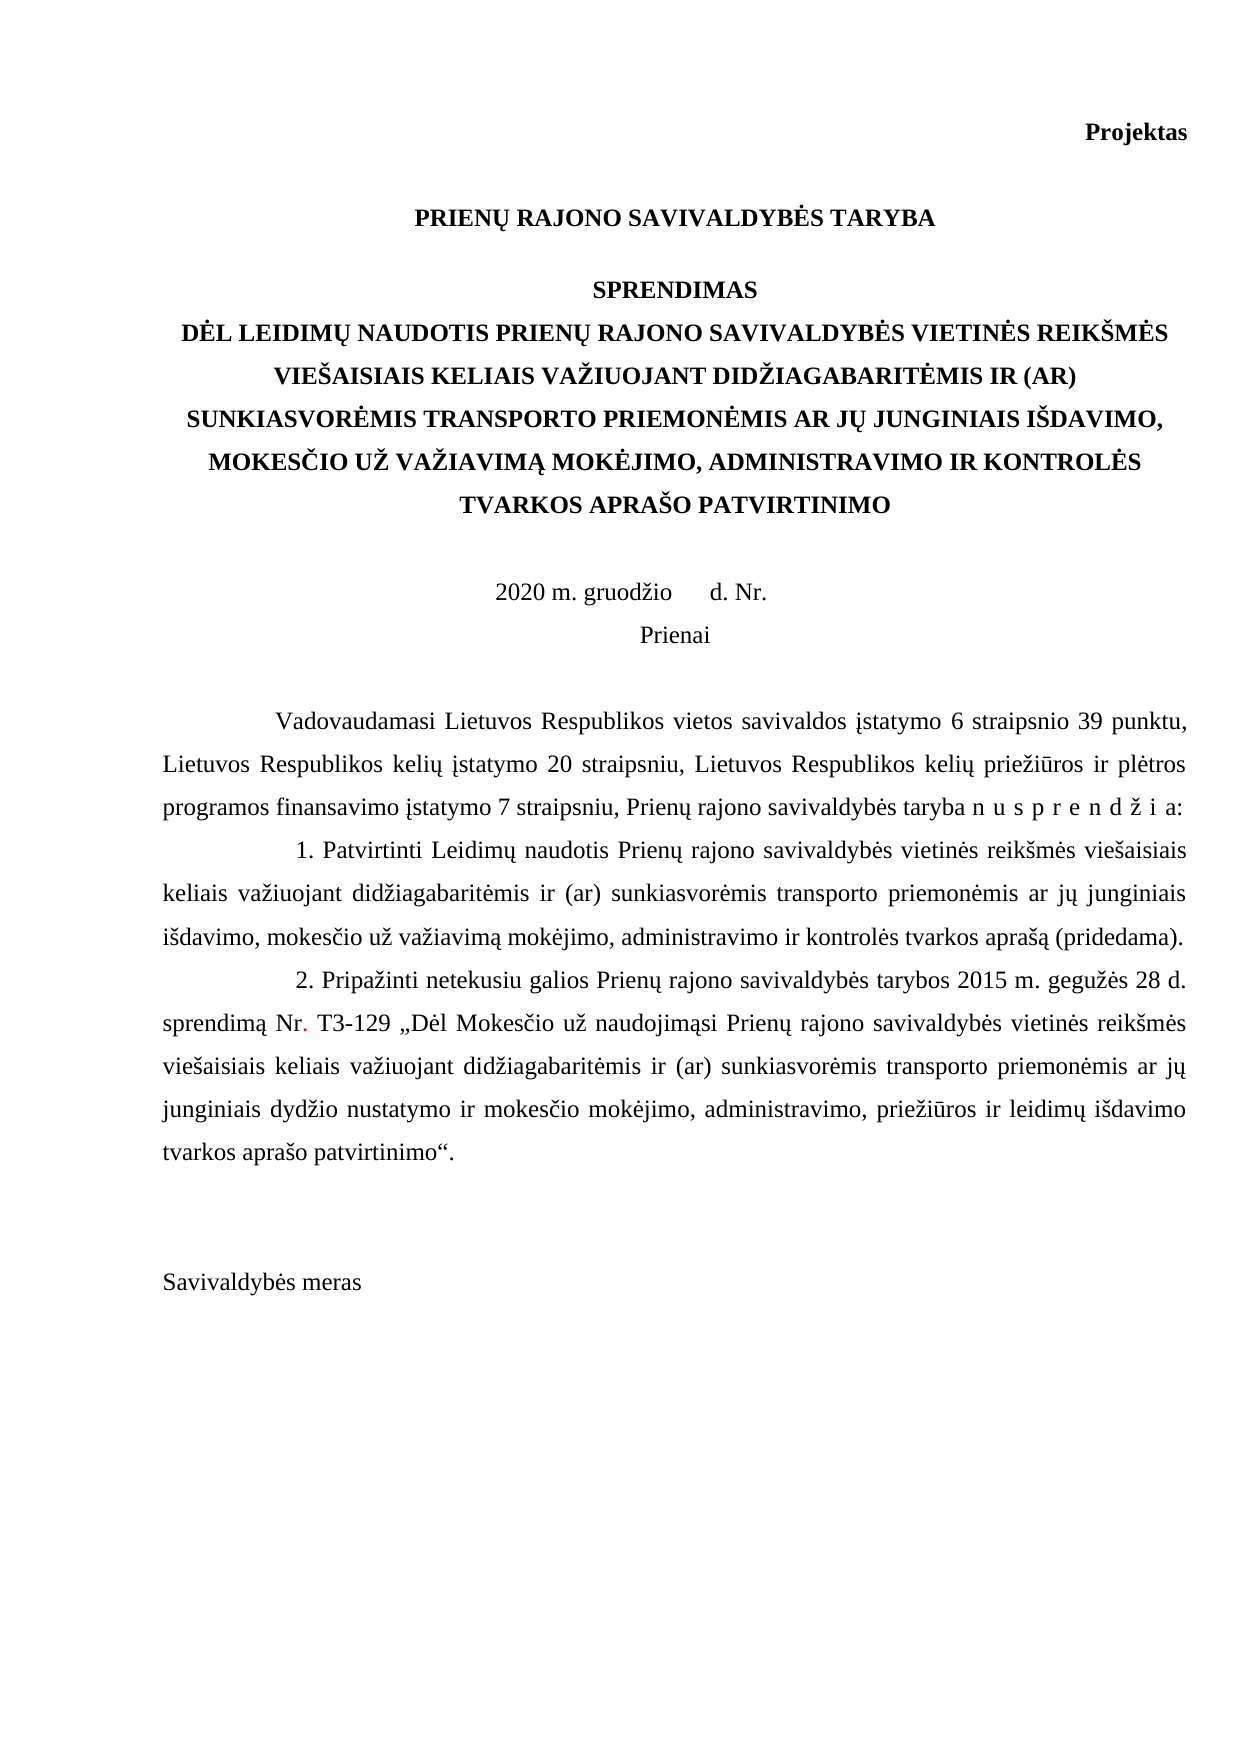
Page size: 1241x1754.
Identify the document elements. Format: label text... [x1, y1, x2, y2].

text Prienai [162, 620, 1187, 648]
text SPRENDIMAS [162, 275, 1187, 303]
text DĖL LEIDIMŲ NAUDOTIS PRIENŲ RAJONO SAVIVALDYBĖS VIETINĖS REIKŠMĖS VIEŠAISIAIS KELIAIS VAŽIUOJANT DIDŽIAGABARITĖMIS IR (AR) SUNKIASVORĖMIS TRANSPORTO PRIEMONĖMIS AR JŲ JUNGINIAIS IŠDAVIMO, MOKESČIO UŽ VAŽIAVIMĄ MOKĖJIMO, ADMINISTRAVIMO IR KONTROLĖS TVARKOS APRAŠO PATVIRTINIMO [162, 318, 1187, 519]
text 2. Pripažinti netekusiu galios Prienų rajono savivaldybės tarybos 2015 m. gegužės 28 d. sprendimą Nr. T3-129 „Dėl Mokesčio už naudojimąsi Prienų rajono savivaldybės vietinės reikšmės viešaisiais keliais važiuojant didžiagabaritėmis ir (ar) sunkiasvorėmis transporto priemonėmis ar jų junginiais dydžio nustatymo ir mokesčio mokėjimo, administravimo, priežiūros ir leidimų išdavimo tvarkos aprašo patvirtinimo“. [162, 965, 1187, 1166]
text PRIENŲ RAJONO SAVIVALDYBĖS TARYBA [162, 203, 1187, 232]
text Savivaldybės meras [162, 1267, 1187, 1295]
text 2020 m. gruodžio d. Nr. [162, 577, 1187, 605]
text 1. Patvirtinti Leidimų naudotis Prienų rajono savivaldybės vietinės reikšmės viešaisiais keliais važiuojant didžiagabaritėmis ir (ar) sunkiasvorėmis transporto priemonėmis ar jų junginiais išdavimo, mokesčio už važiavimą mokėjimo, administravimo ir kontrolės tvarkos aprašą (pridedama). [162, 835, 1187, 950]
text Projektas [162, 117, 1187, 145]
text Vadovaudamasi Lietuvos Respublikos vietos savivaldos įstatymo 6 straipsnio 39 punktu, Lietuvos Respublikos kelių įstatymo 20 straipsniu, Lietuvos Respublikos kelių priežiūros ir plėtros programos finansavimo įstatymo 7 straipsniu, Prienų rajono savivaldybės taryba nusprendžia: [162, 706, 1187, 821]
